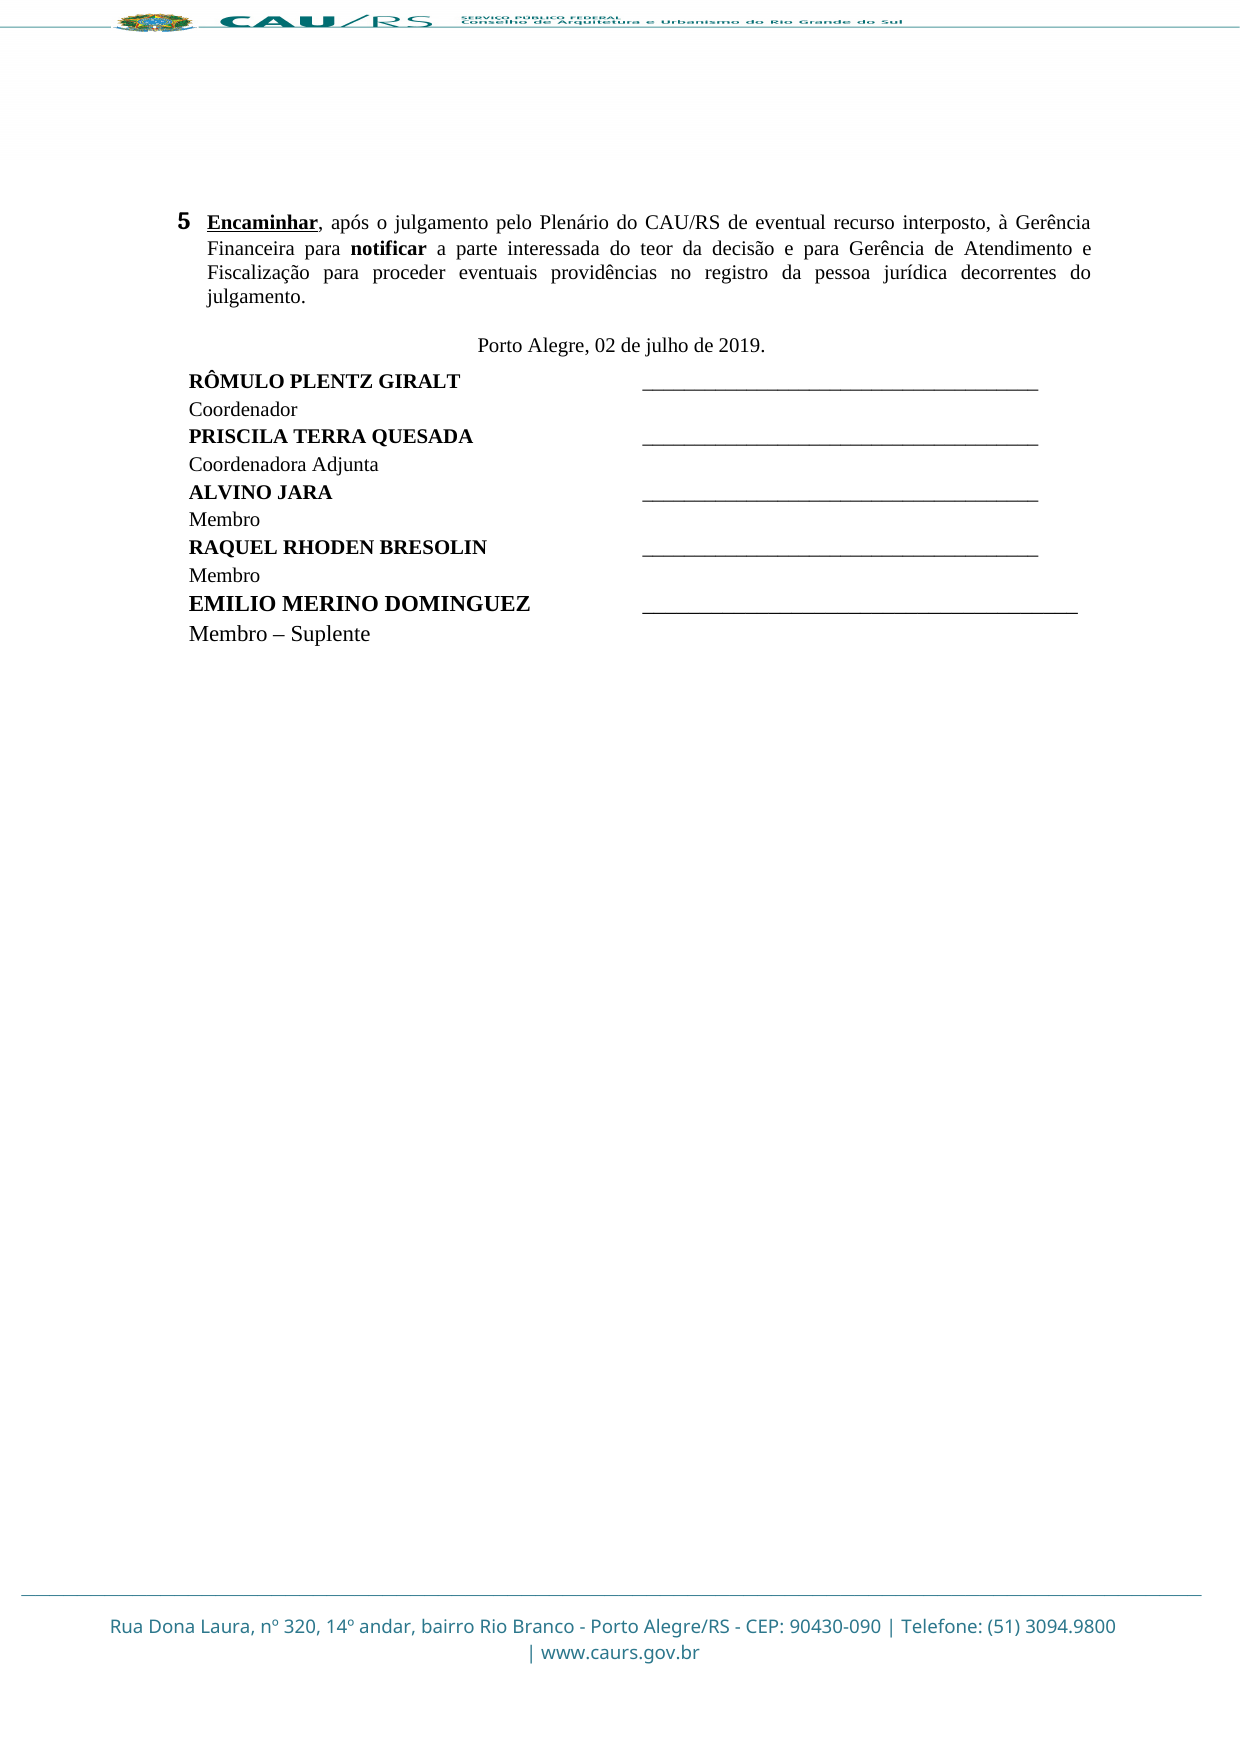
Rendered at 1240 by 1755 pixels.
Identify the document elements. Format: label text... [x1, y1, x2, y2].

list Porto Alegre, 02 de julho de 2019. [432, 333, 1092, 357]
table_cell ______________________________________ [631, 425, 1092, 480]
table_cell RAQUEL RHODEN BRESOLIN Membro [177, 535, 631, 590]
table_cell ______________________________________ [631, 535, 1092, 590]
table_cell ALVINO JARA Membro [177, 480, 631, 535]
table_cell EMILIO MERINO DOMINGUEZ Membro – Suplente [177, 590, 631, 651]
table_header RÔMULO PLENTZ GIRALT Coordenador [177, 369, 631, 424]
table_cell PRISCILA TERRA QUESADA Coordenadora Adjunta [177, 425, 631, 480]
table_cell ______________________________________ [631, 590, 1092, 651]
table_header ______________________________________ [631, 369, 1092, 424]
table_cell ______________________________________ [631, 480, 1092, 535]
list Encaminhar, após o julgamento pelo Plenário do CAU/RS de eventual recurso interposto, à Gerência Financeira para notificar a parte interessada do teor da decisão e para Gerência de Atendimento e Fiscalização para proceder eventuais providências no registro da pessoa jurídica decorrentes do julgamento. [177, 207, 1092, 308]
